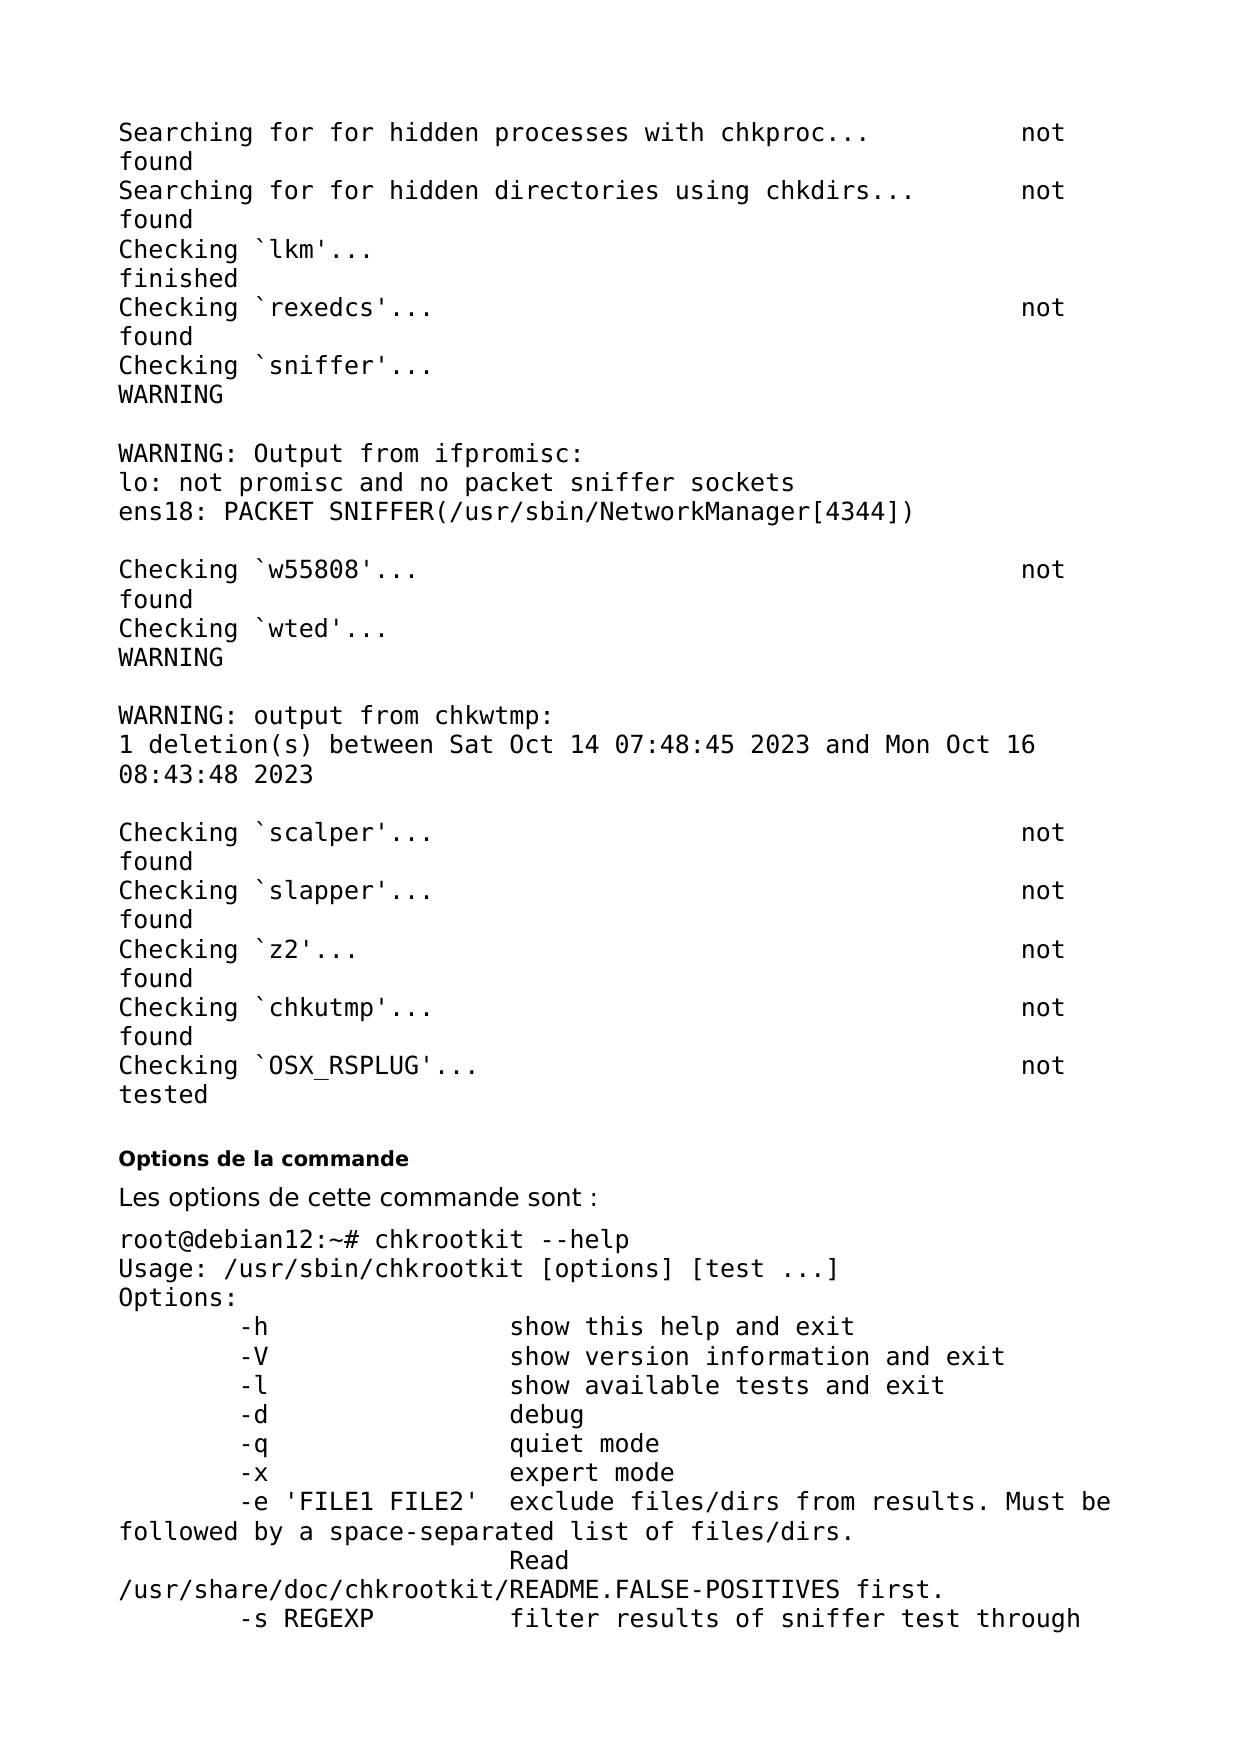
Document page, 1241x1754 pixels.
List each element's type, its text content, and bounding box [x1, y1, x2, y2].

subtitle Options de la commande [118, 1147, 1122, 1171]
text root@debian12:~# chkrootkit --help Usage: /usr/sbin/chkrootkit [options] [test ...] Options: -h show this help and exit -V show version information and exit -l show available tests and exit -d debug -q quiet mode -x expert mode -e 'FILE1 FILE2' exclude files/dirs from results. Must be followed by a space-separated list of files/dirs. Read /usr/share/doc/chkrootkit/README.FALSE-POSITIVES first. -s REGEXP filter results of sniffer test through [118, 1225, 1122, 1633]
text Les options de cette commande sont : [118, 1183, 1122, 1212]
text Searching for for hidden processes with chkproc... not found Searching for for hidden directories using chkdirs... not found Checking `lkm'... finished Checking `rexedcs'... not found Checking `sniffer'... WARNING WARNING: Output from ifpromisc: lo: not promisc and no packet sniffer sockets ens18: PACKET SNIFFER(/usr/sbin/NetworkManager[4344]) Checking `w55808'... not found Checking `wted'... WARNING WARNING: output from chkwtmp: 1 deletion(s) between Sat Oct 14 07:48:45 2023 and Mon Oct 16 08:43:48 2023 Checking `scalper'... not found Checking `slapper'... not found Checking `z2'... not found Checking `chkutmp'... not found Checking `OSX_RSPLUG'... not tested [118, 118, 1122, 1110]
